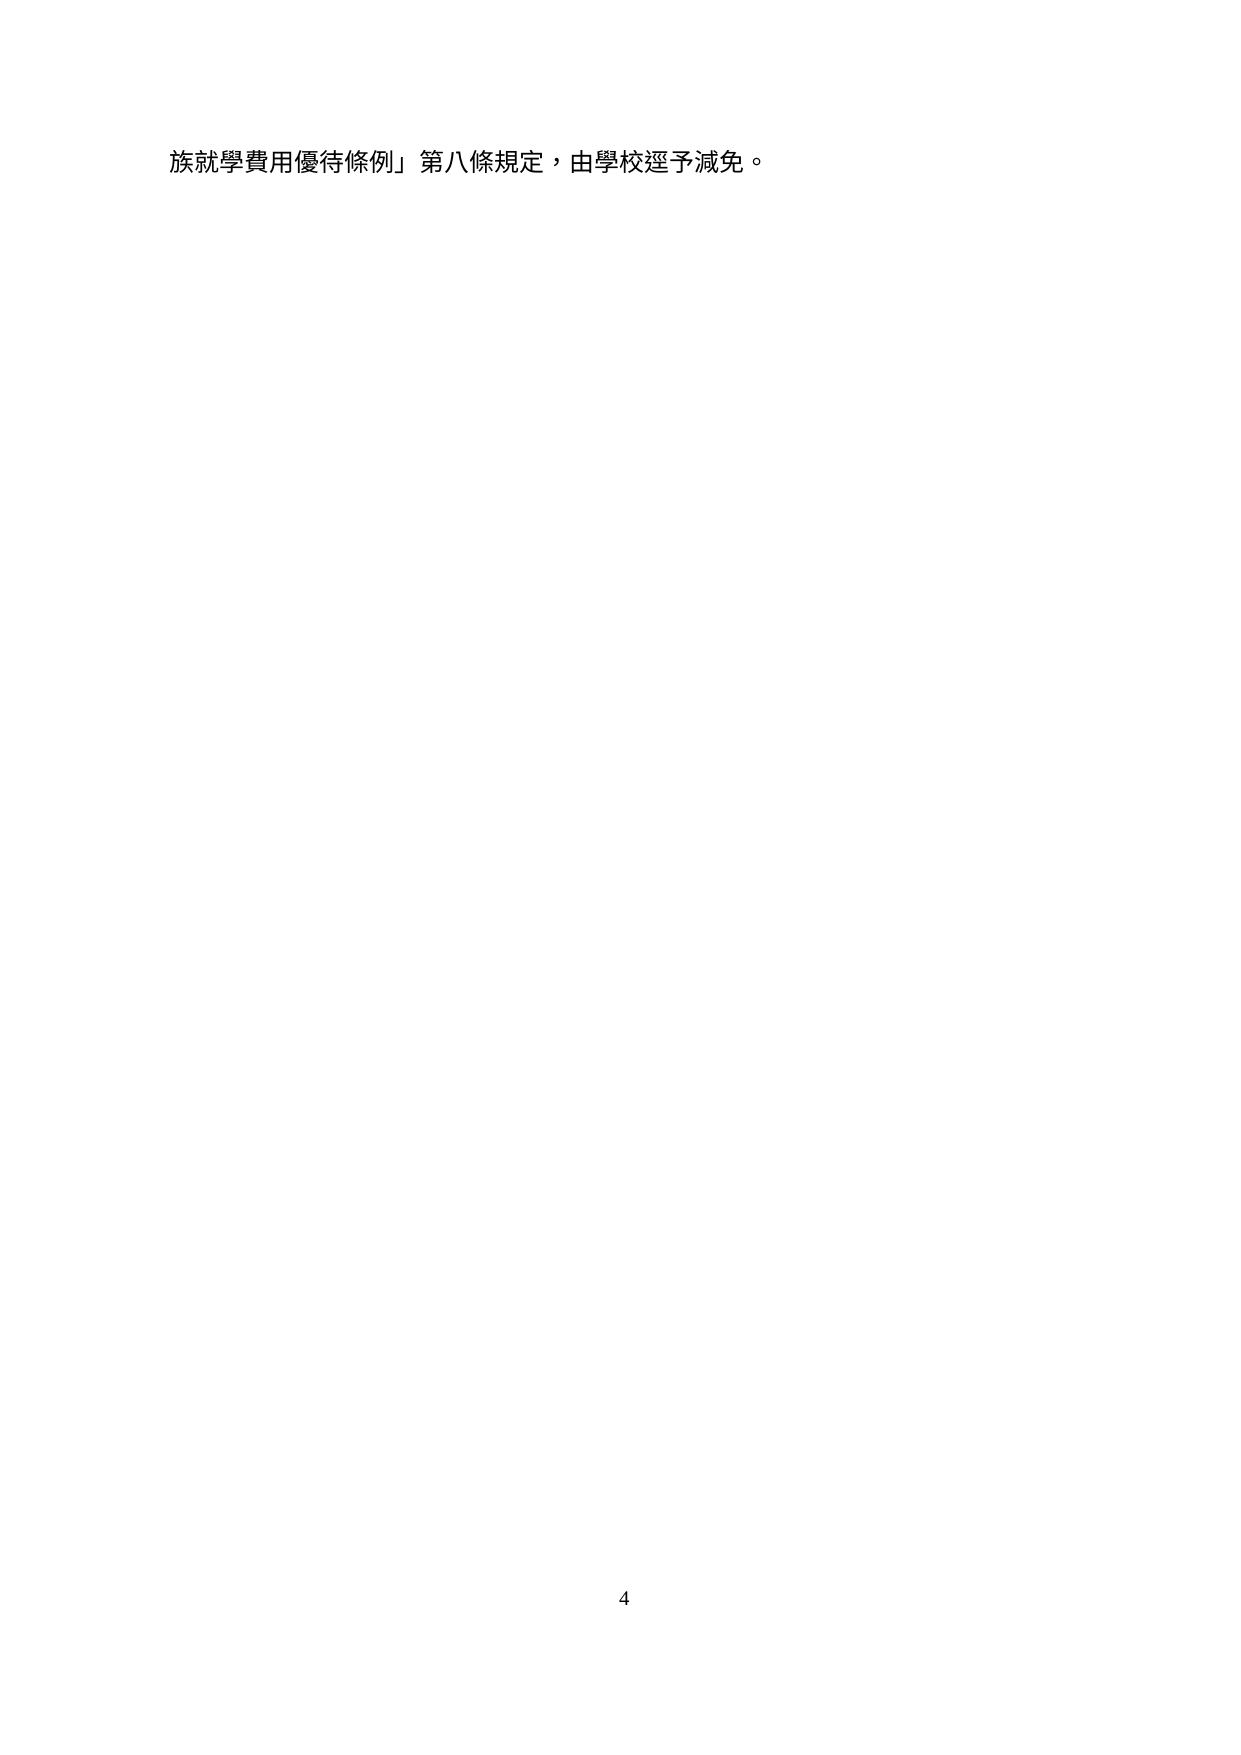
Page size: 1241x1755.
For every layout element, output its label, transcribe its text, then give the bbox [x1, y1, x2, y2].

text 族就學費用優待條例」第八條規定，由學校逕予減免。 [118, 118, 1122, 181]
